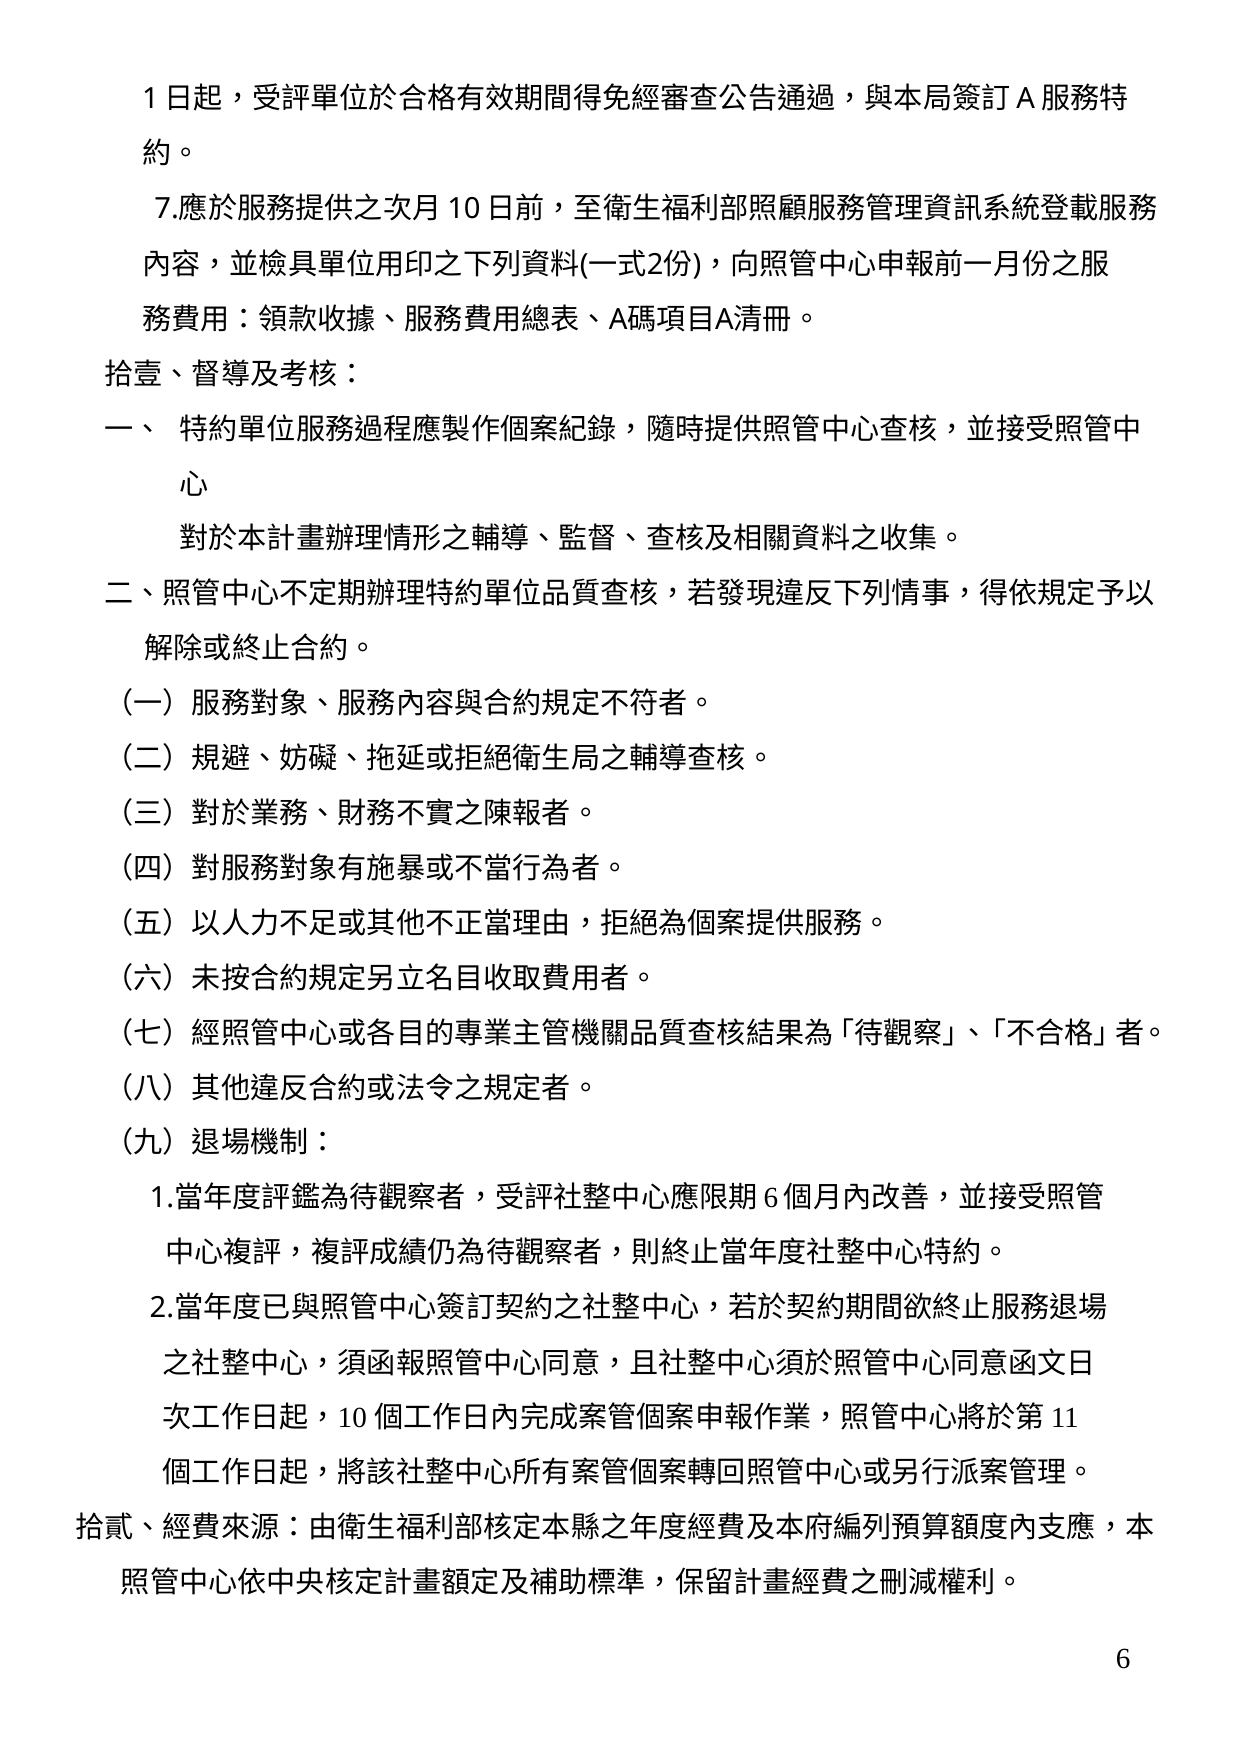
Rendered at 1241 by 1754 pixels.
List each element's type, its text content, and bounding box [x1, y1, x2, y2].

text （一）服務對象、服務內容與合約規定不符者。 [75, 680, 1165, 722]
text （五）以人力不足或其他不正當理由，拒絕為個案提供服務。 [75, 899, 1165, 942]
text 拾壹、督導及考核： [75, 350, 1165, 393]
text 二、照管中心不定期辦理特約單位品質查核，若發現違反下列情事，得依規定予以 [75, 570, 1165, 612]
text （九）退場機制： [75, 1119, 1165, 1161]
text 個工作日起，將該社整中心所有案管個案轉回照管中心或另行派案管理。 [75, 1449, 1165, 1491]
text （八）其他違反合約或法令之規定者。 [75, 1064, 1165, 1106]
text 1.當年度評鑑為待觀察者，受評社整中心應限期6個月內改善，並接受照管 [75, 1174, 1165, 1216]
text 對於本計畫辦理情形之輔導、監督、查核及相關資料之收集。 [179, 515, 1165, 557]
text （七）經照管中心或各目的專業主管機關品質查核結果為「待觀察」、「不合格」者。 [75, 1009, 1165, 1052]
text （六）未按合約規定另立名目收取費用者。 [75, 954, 1165, 997]
text 之社整中心，須函報照管中心同意，且社整中心須於照管中心同意函文日 [75, 1339, 1165, 1381]
text 次工作日起，10 個工作日內完成案管個案申報作業，照管中心將於第11 [75, 1394, 1165, 1436]
list 特約單位服務過程應製作個案紀錄，隨時提供照管中心查核，並接受照管中心 [104, 405, 1165, 502]
text （三）對於業務、財務不實之陳報者。 [75, 790, 1165, 832]
text 解除或終止合約。 [100, 625, 1165, 667]
text 1日起，受評單位於合格有效期間得免經審查公告通過，與本局簽訂A服務特 [75, 75, 1165, 117]
text （四）對服務對象有施暴或不當行為者。 [75, 844, 1165, 887]
text 中心複評，複評成績仍為待觀察者，則終止當年度社整中心特約。 [75, 1229, 1165, 1271]
text 2.當年度已與照管中心簽訂契約之社整中心，若於契約期間欲終止服務退場 [75, 1284, 1165, 1326]
text 務費用：領款收據、服務費用總表、A碼項目A清冊。 [75, 295, 1165, 338]
text （二）規避、妨礙、拖延或拒絕衛生局之輔導查核。 [75, 735, 1165, 777]
text 7.應於服務提供之次月10日前，至衛生福利部照顧服務管理資訊系統登載服務 [125, 185, 1165, 227]
text 照管中心依中央核定計畫額定及補助標準，保留計畫經費之刪減權利。 [75, 1559, 1165, 1601]
text 內容，並檢具單位用印之下列資料(一式2份)，向照管中心申報前一月份之服 [75, 240, 1165, 283]
text 約。 [75, 130, 1165, 172]
text 拾貳、經費來源：由衛生福利部核定本縣之年度經費及本府編列預算額度內支應，本 [75, 1504, 1165, 1546]
